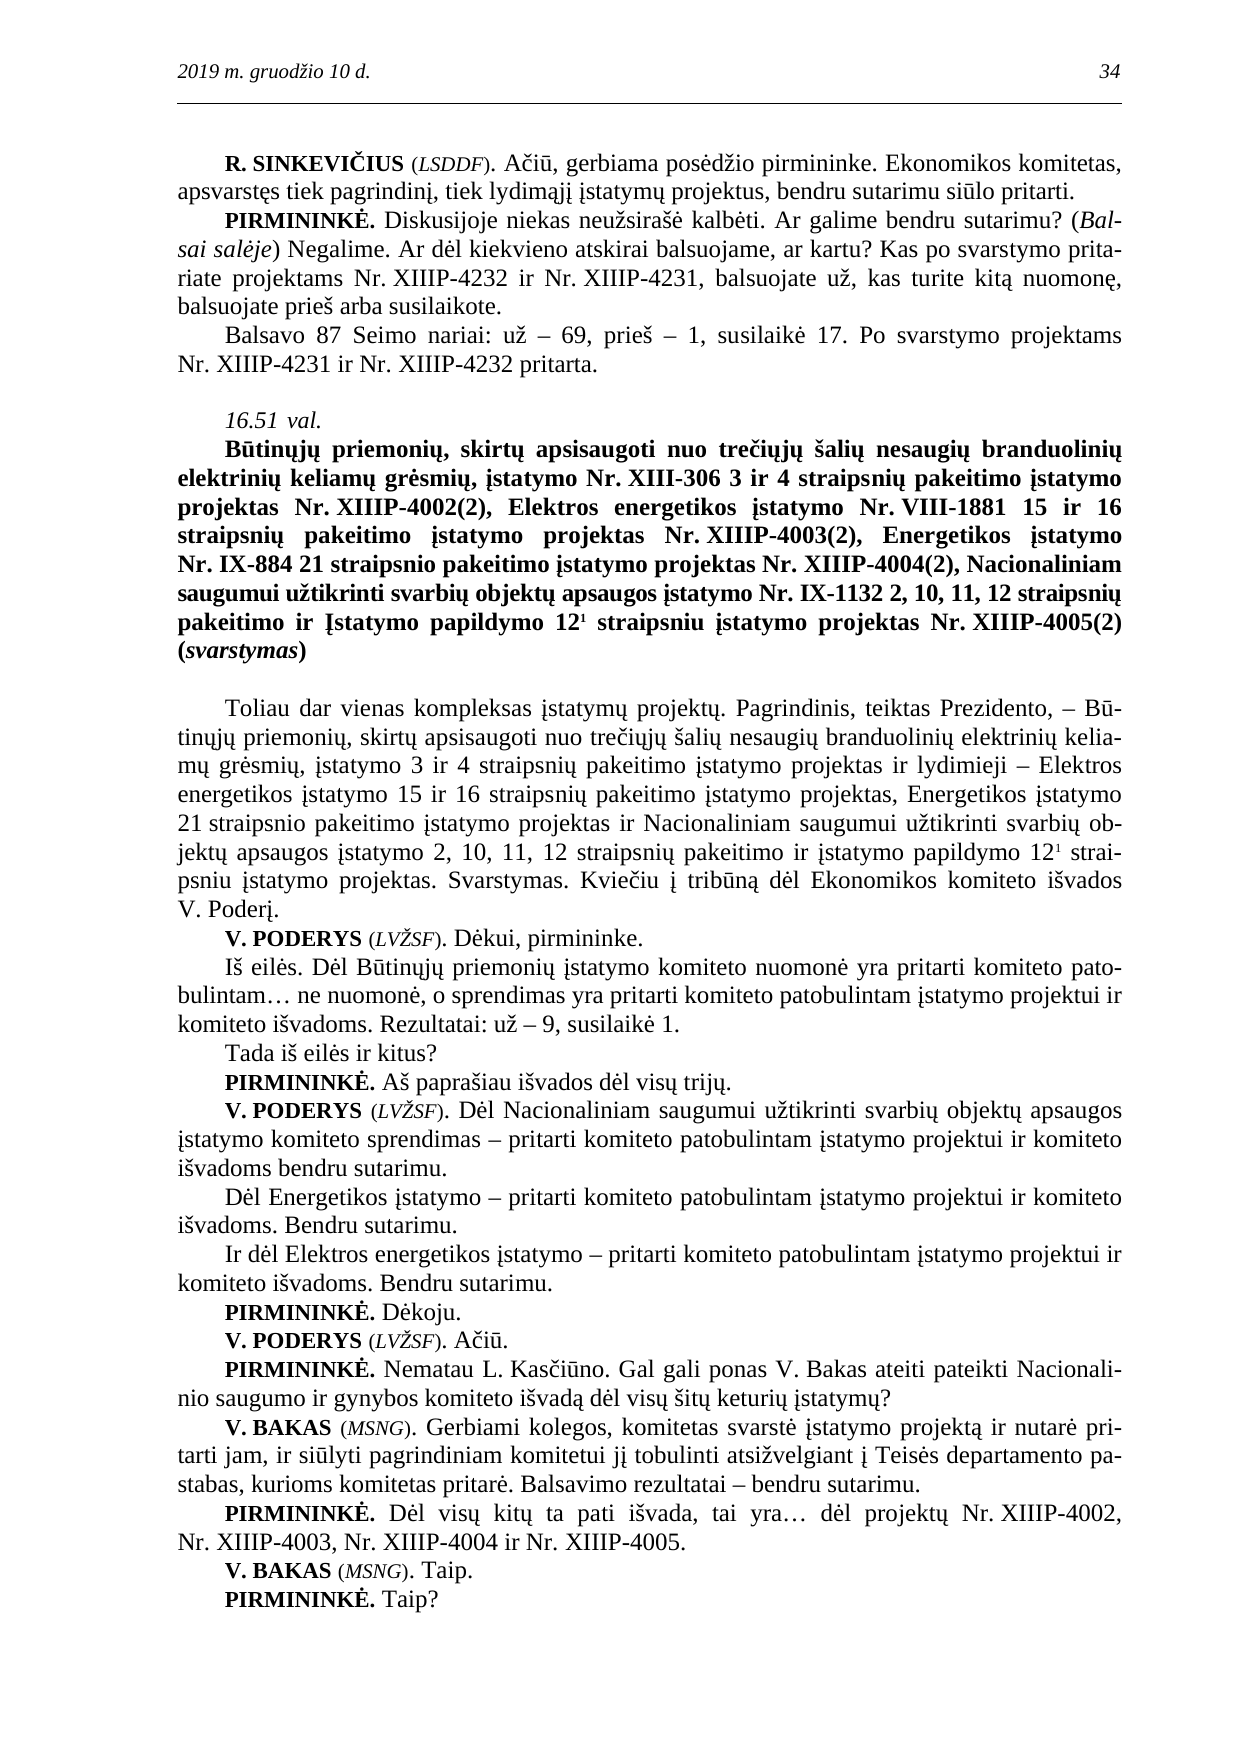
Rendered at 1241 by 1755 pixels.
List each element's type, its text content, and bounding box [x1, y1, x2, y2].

text V. PODERYS (LVŽSF). Dėl Na­cio­na­li­niam sau­gu­mui už­tik­rin­ti svar­bių ob­jek­tų ap­sau­gos įsta­ty­mo ko­mi­te­to spren­di­mas – pri­tar­ti ko­mi­te­to pa­to­bu­lin­tam įsta­ty­mo pro­jek­tui ir ko­mi­te­to iš­va­doms ben­dru su­ta­ri­mu. [177, 1095, 1122, 1182]
text To­liau dar vie­nas kom­plek­sas įsta­ty­mų pro­jek­tų. Pa­grin­di­nis, teik­tas Pre­zi­den­to, – Bū­tinų­jų prie­mo­nių, skir­tų ap­si­sau­go­ti nuo tre­čių­jų ša­lių ne­sau­gių bran­duo­li­nių elek­tri­nių ke­lia­mų grės­mių, įsta­ty­mo 3 ir 4 straips­nių pa­kei­ti­mo įsta­ty­mo pro­jek­tas ir ly­di­mie­ji – Elek­tros ener­ge­ti­kos įsta­ty­mo 15 ir 16 straips­nių pa­kei­ti­mo įsta­ty­mo pro­jek­tas, Ener­ge­ti­kos įsta­ty­mo 21 straips­nio pa­kei­ti­mo įsta­ty­mo pro­jek­tas ir Na­cio­na­li­niam sau­gu­mui už­tik­rin­ti svar­bių ob­jek­tų ap­sau­gos įsta­ty­mo 2, 10, 11, 12 straips­nių pa­kei­ti­mo ir įsta­ty­mo pa­pil­dy­mo 121 strai­psniu įsta­ty­mo pro­jek­tas. Svars­ty­mas. Kvie­čiu į tri­bū­ną dėl Eko­no­mi­kos ko­mi­te­to iš­va­dos V. Po­de­rį. [177, 693, 1122, 923]
text PIRMININKĖ. Dis­ku­si­jo­je nie­kas ne­už­si­ra­šė kal­bė­ti. Ar ga­li­me ben­dru su­ta­ri­mu? (Bal­sai sa­lė­je) Ne­ga­li­me. Ar dėl kiek­vie­no at­ski­rai bal­suo­ja­me, ar kar­tu? Kas po svars­ty­mo pri­ta­ria­te pro­jek­tams Nr. XIIIP-4232 ir Nr. XIIIP-4231, bal­suo­ja­te už, kas tu­ri­te ki­tą nuo­mo­nę, bal­suo­ja­te prieš ar­ba su­si­lai­ko­te. [177, 205, 1122, 320]
text Ir dėl Elek­tros ener­ge­ti­kos įsta­ty­mo – pri­tar­ti ko­mi­te­to pa­to­bu­lin­tam įsta­ty­mo pro­jek­tui ir ko­mi­te­to iš­va­doms. Ben­dru su­ta­ri­mu. [177, 1239, 1122, 1297]
text PIRMININKĖ. Ne­ma­tau L. Kas­čiū­no. Gal ga­li po­nas V. Ba­kas at­ei­ti pa­teik­ti Na­cio­na­li­nio sau­gu­mo ir gy­ny­bos ko­mi­te­to iš­va­dą dėl vi­sų ši­tų ke­tu­rių įsta­ty­mų? [177, 1354, 1122, 1412]
text Ta­da iš ei­lės ir ki­tus? [177, 1038, 1122, 1067]
text 16.51 val. [224, 406, 1122, 434]
text R. SINKEVIČIUS (LSDDF). Ačiū, ger­bia­ma po­sė­džio pir­mi­nin­ke. Eko­no­mi­kos ko­mi­te­tas, ap­svars­tęs tiek pa­grin­di­nį, tiek ly­di­mą­jį įsta­ty­mų pro­jek­tus, ben­dru su­ta­ri­mu siū­lo pri­tar­ti. [177, 148, 1122, 205]
text V. PODERYS (LVŽSF). Dė­kui, pir­mi­nin­ke. [177, 923, 1122, 952]
text V. PODERYS (LVŽSF). Ačiū. [177, 1325, 1122, 1354]
text PIRMININKĖ. Dėl vi­sų ki­tų ta pa­ti iš­va­da, tai yra… dėl pro­jek­tų Nr. XIIIP-4002, Nr. XIIIP-4003, Nr. XIIIP-4004 ir Nr. XIIIP-4005. [177, 1498, 1122, 1555]
text Bal­sa­vo 87 Sei­mo na­riai: už – 69, prieš – 1, su­si­lai­kė 17. Po svars­ty­mo pro­jek­tams Nr. XIIIP-4231 ir Nr. XIIIP-4232 pri­tar­ta. [177, 320, 1122, 378]
text PIRMININKĖ. Aš pa­pra­šiau iš­va­dos dėl vi­sų tri­jų. [177, 1067, 1122, 1095]
text Bū­ti­nų­jų prie­mo­nių, skir­tų ap­si­sau­go­ti nuo tre­čių­jų ša­lių ne­sau­gių bran­duo­li­nių elek­tri­nių ke­lia­mų grės­mių, įsta­ty­mo Nr. XIII-306 3 ir 4 straips­nių pa­kei­ti­mo įsta­ty­mo pro­jek­tas Nr. XIIIP-4002(2), Elek­tros ener­ge­ti­kos įsta­ty­mo Nr. VIII-1881 15 ir 16 straips­nių pa­kei­ti­mo įsta­ty­mo pro­jek­tas Nr. XIIIP-4003(2), Ener­ge­ti­kos įsta­ty­mo Nr. IX-884 21 straips­nio pa­kei­ti­mo įsta­ty­mo pro­jek­tas Nr. XIIIP-4004(2), Na­cio­na­li­niam sau­gu­mui už­tik­rin­ti svar­bių ob­jek­tų ap­sau­gos įsta­ty­mo Nr. IX-1132 2, 10, 11, 12 straips­nių pa­kei­ti­mo ir Įsta­ty­mo pa­pil­dy­mo 121 straips­niu įsta­ty­mo pro­jek­tas Nr. XIIIP-4005(2) (svars­ty­mas) [177, 434, 1122, 664]
text Iš ei­lės. Dėl Bū­ti­nų­jų prie­mo­nių įsta­ty­mo ko­mi­te­to nuo­mo­nė yra pri­tar­ti ko­mi­te­to pa­to­bu­lin­tam… ne nuo­mo­nė, o spren­di­mas yra pri­tar­ti ko­mi­te­to pa­to­bu­lin­tam įsta­ty­mo pro­jek­tui ir ko­mi­te­to iš­va­doms. Re­zul­ta­tai: už – 9, su­si­lai­kė 1. [177, 952, 1122, 1038]
text Dėl Ener­ge­ti­kos įsta­ty­mo – pri­tar­ti ko­mi­te­to pa­to­bu­lin­tam įsta­ty­mo pro­jek­tui ir ko­mi­te­to iš­va­doms. Ben­dru su­ta­ri­mu. [177, 1182, 1122, 1239]
text PIRMININKĖ. Taip? [177, 1584, 1122, 1613]
text PIRMININKĖ. Dė­ko­ju. [177, 1297, 1122, 1325]
text V. BAKAS (MSNG). Taip. [177, 1555, 1122, 1584]
text V. BAKAS (MSNG). Ger­bia­mi ko­le­gos, ko­mi­te­tas svars­tė įsta­ty­mo pro­jek­tą ir nu­ta­rė pri­tar­ti jam, ir siū­ly­ti pa­grin­di­niam ko­mi­te­tui jį to­bu­lin­ti at­si­žvel­giant į Tei­sės de­par­ta­men­to pa­sta­bas, ku­rioms ko­mi­te­tas pri­ta­rė. Bal­sa­vi­mo re­zul­ta­tai – ben­dru su­ta­ri­mu. [177, 1412, 1122, 1498]
